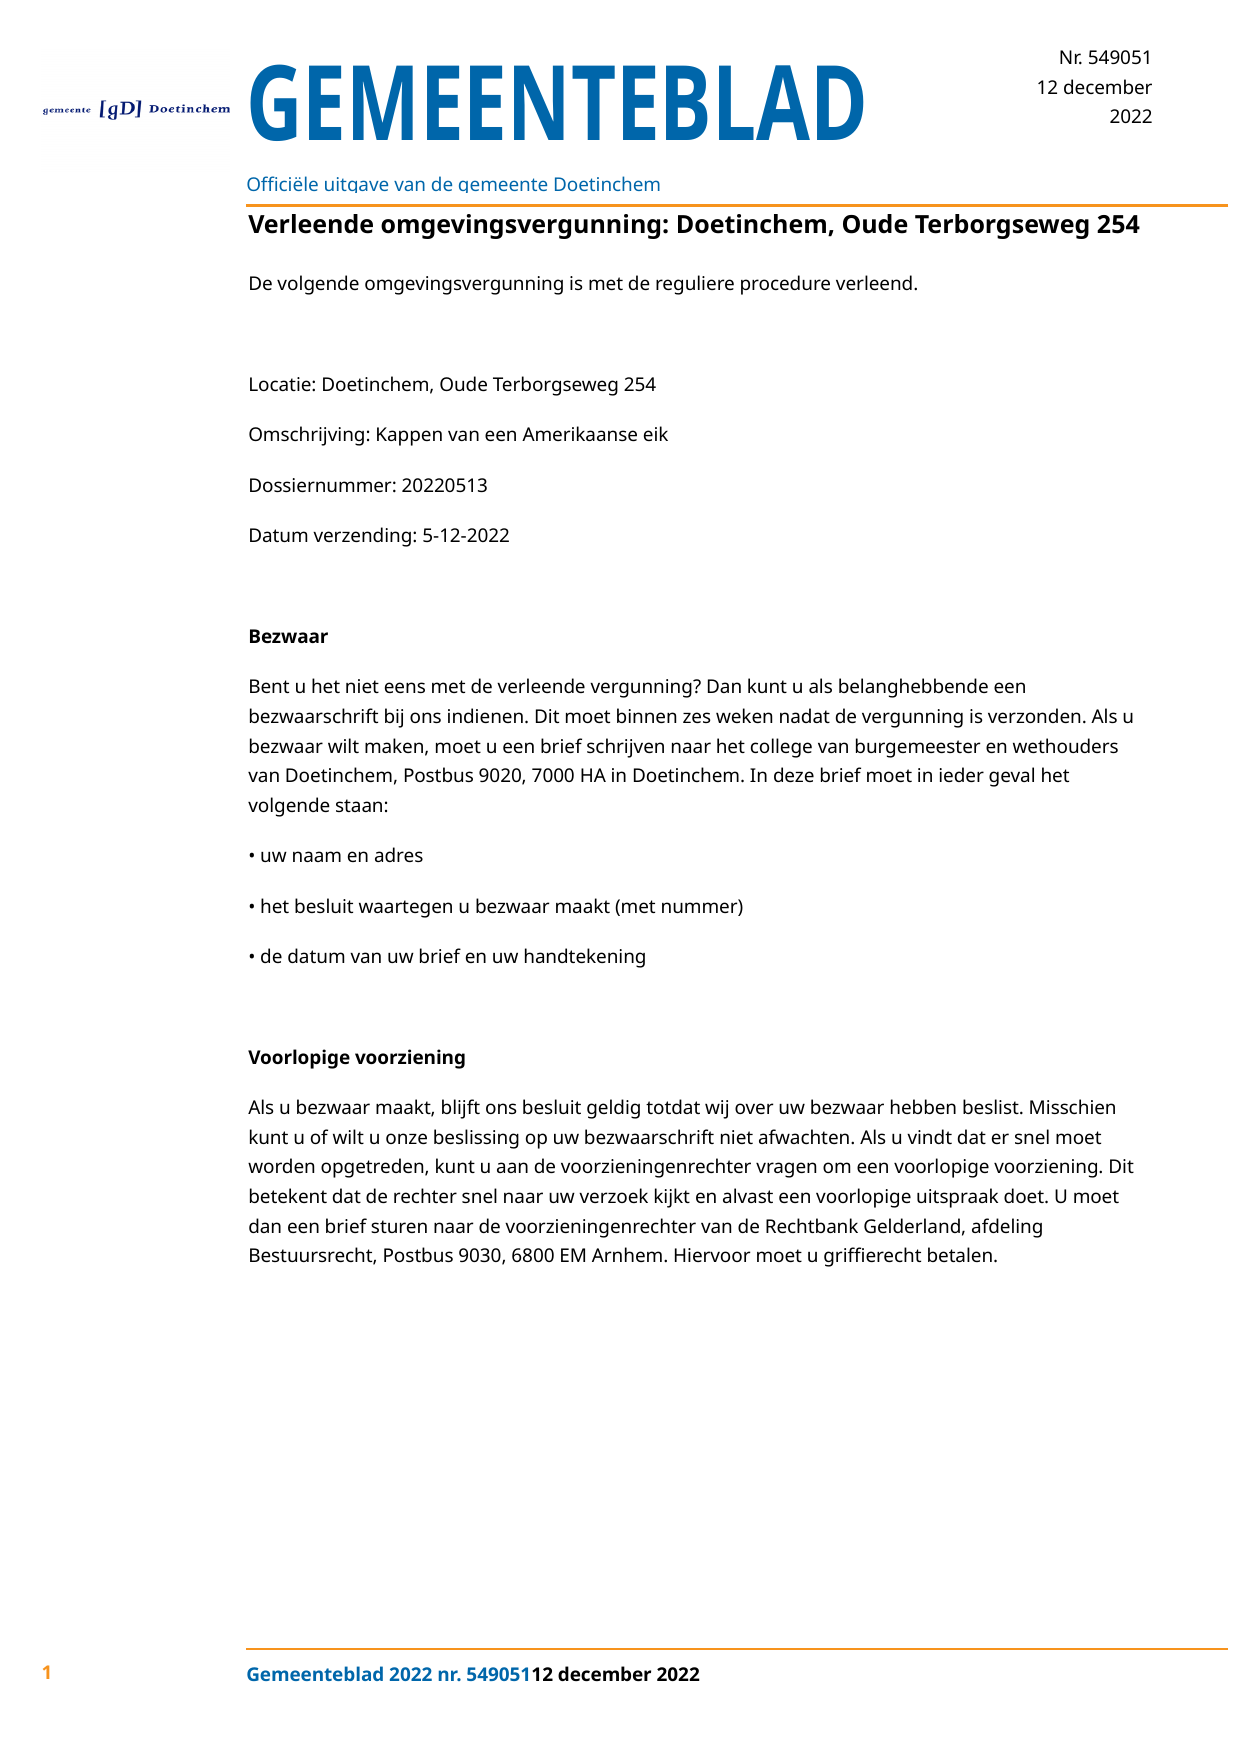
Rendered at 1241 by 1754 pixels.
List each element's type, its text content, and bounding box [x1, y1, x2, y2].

text Datum verzending: 5-12-2022 [248, 522, 1152, 548]
text Bent u het niet eens met de verleende vergunning? Dan kunt u als belanghebbende een bezwaarschrift bij ons indienen. Dit moet binnen zes weken nadat de vergunning is verzonden. Als u bezwaar wilt maken, moet u een brief schrijven naar het college van burgemeester en wethouders van Doetinchem, Postbus 9020, 7000 HA in Doetinchem. In deze brief moet in ieder geval het volgende staan: [248, 674, 1152, 818]
text • uw naam en adres [248, 842, 1152, 868]
text De volgende omgevingsvergunning is met de reguliere procedure verleend. [248, 270, 1152, 296]
text Verleende omgevingsvergunning: Doetinchem, Oude Terborgseweg 254 [248, 207, 1152, 241]
text • de datum van uw brief en uw handtekening [248, 943, 1152, 969]
text Als u bezwaar maakt, blijft ons besluit geldig totdat wij over uw bezwaar hebben beslist. Misschien kunt u of wilt u onze beslissing op uw bezwaarschrift niet afwachten. Als u vindt dat er snel moet worden opgetreden, kunt u aan de voorzieningenrechter vragen om een voorlopige voorziening. Dit betekent dat de rechter snel naar uw verzoek kijkt en alvast een voorlopige uitspraak doet. U moet dan een brief sturen naar de voorzieningenrechter van de Rechtbank Gelderland, afdeling Bestuursrecht, Postbus 9030, 6800 EM Arnhem. Hiervoor moet u griffierecht betalen. [248, 1094, 1152, 1268]
text Voorlopige voorziening [248, 1044, 1152, 1070]
text Dossiernummer: 20220513 [248, 472, 1152, 498]
text Locatie: Doetinchem, Oude Terborgseweg 254 [248, 371, 1152, 397]
text Bezwaar [248, 623, 1152, 649]
text Omschrijving: Kappen van een Amerikaanse eik [248, 422, 1152, 447]
picture [41, 47, 231, 172]
text • het besluit waartegen u bezwaar maakt (met nummer) [248, 893, 1152, 918]
